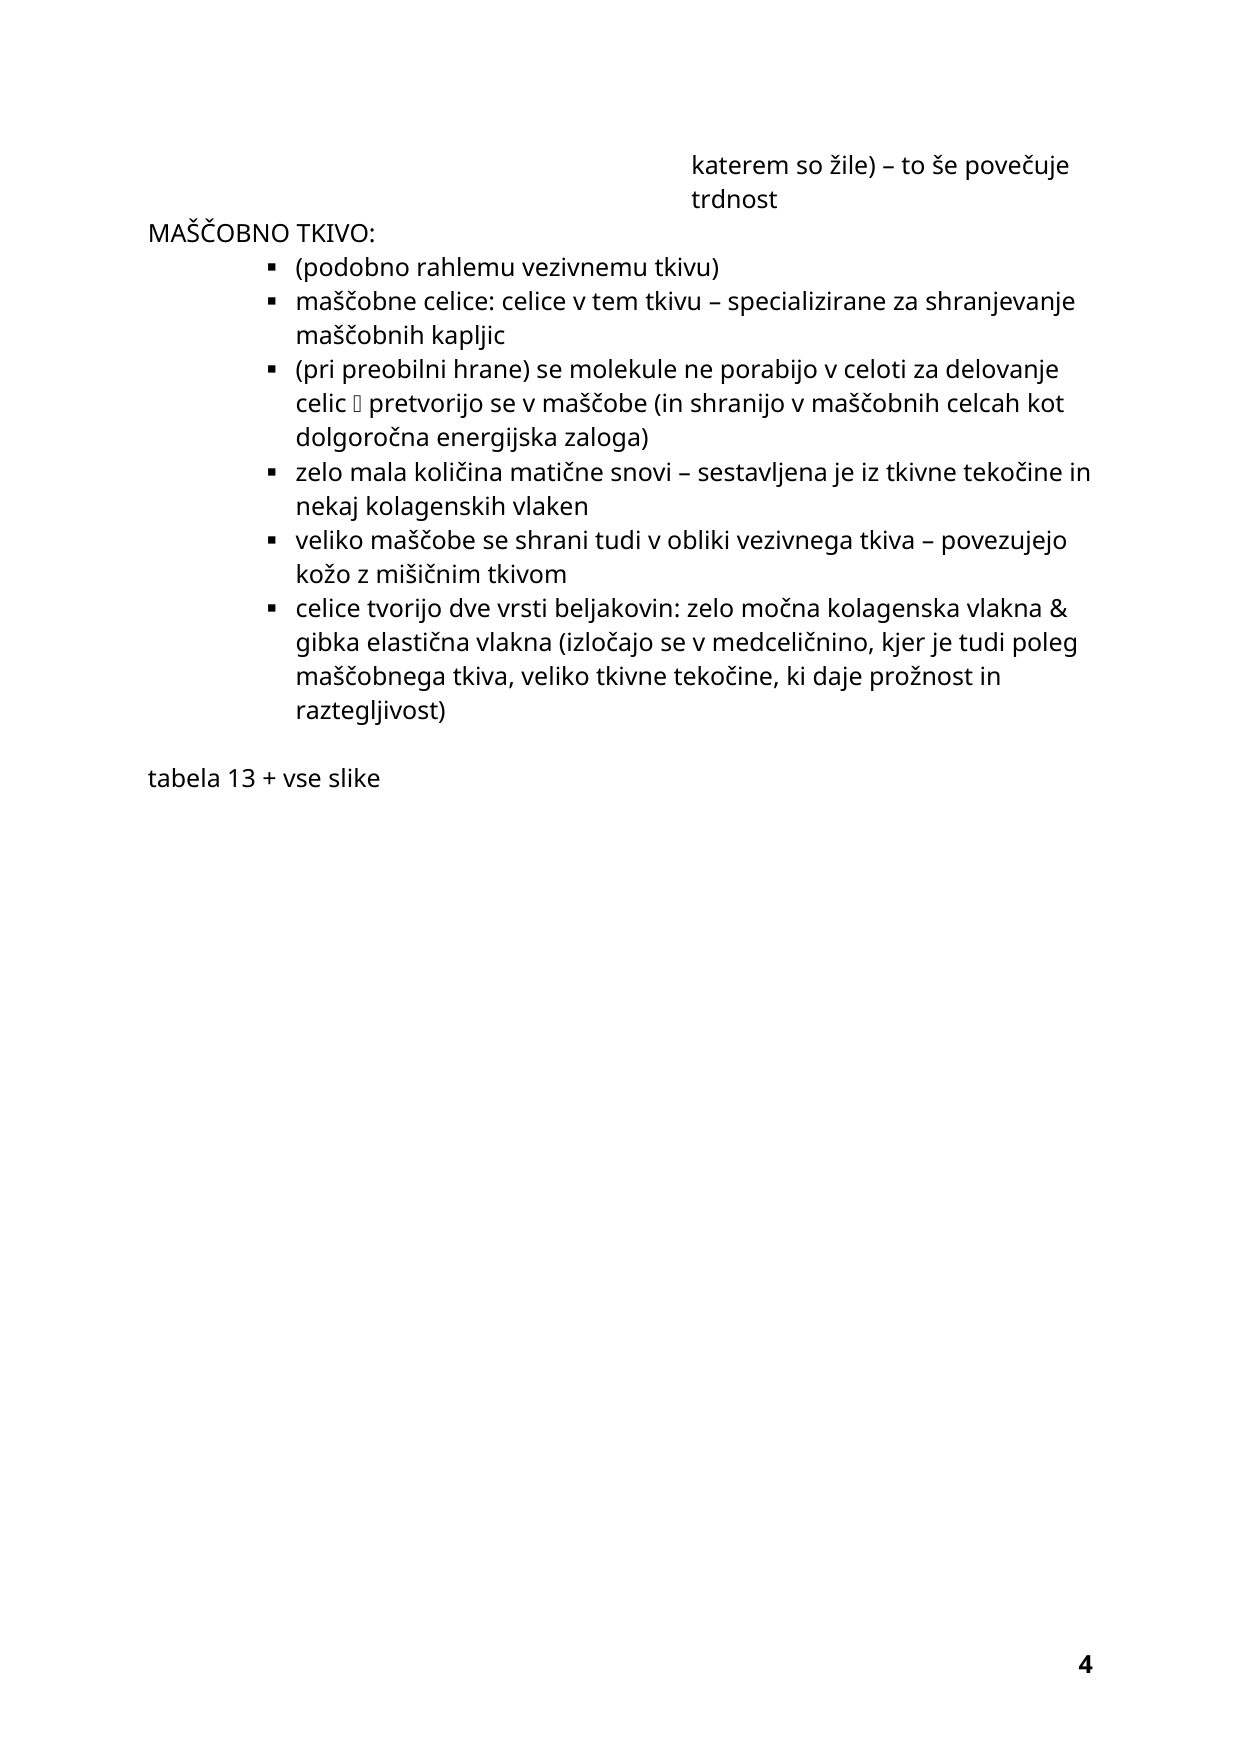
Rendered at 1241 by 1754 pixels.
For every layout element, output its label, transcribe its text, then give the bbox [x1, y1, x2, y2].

list (pri preobilni hrane) se molekule ne porabijo v celoti za delovanje celic  pretvorijo se v maščobe (in shranijo v maščobnih celcah kot dolgoročna energijska zaloga) [266, 352, 1093, 454]
list maščobne celice: celice v tem tkivu – specializirane za shranjevanje maščobnih kapljic [266, 284, 1093, 352]
table_header katerem so žile) – to še povečuje trdnost [616, 148, 1096, 216]
list (podobno rahlemu vezivnemu tkivu) [266, 250, 1093, 284]
list celice tvorijo dve vrsti beljakovin: zelo močna kolagenska vlakna & gibka elastična vlakna (izločajo se v medceličnino, kjer je tudi poleg maščobnega tkiva, veliko tkivne tekočine, ki daje prožnost in raztegljivost) [266, 590, 1093, 727]
list veliko maščobe se shrani tudi v obliki vezivnega tkiva – povezujejo kožo z mišičnim tkivom [266, 522, 1093, 590]
text tabela 13 + vse slike [148, 761, 1093, 795]
table_header [136, 148, 616, 216]
list zelo mala količina matične snovi – sestavljena je iz tkivne tekočine in nekaj kolagenskih vlaken [266, 454, 1093, 522]
text MAŠČOBNO TKIVO: [148, 216, 1093, 250]
